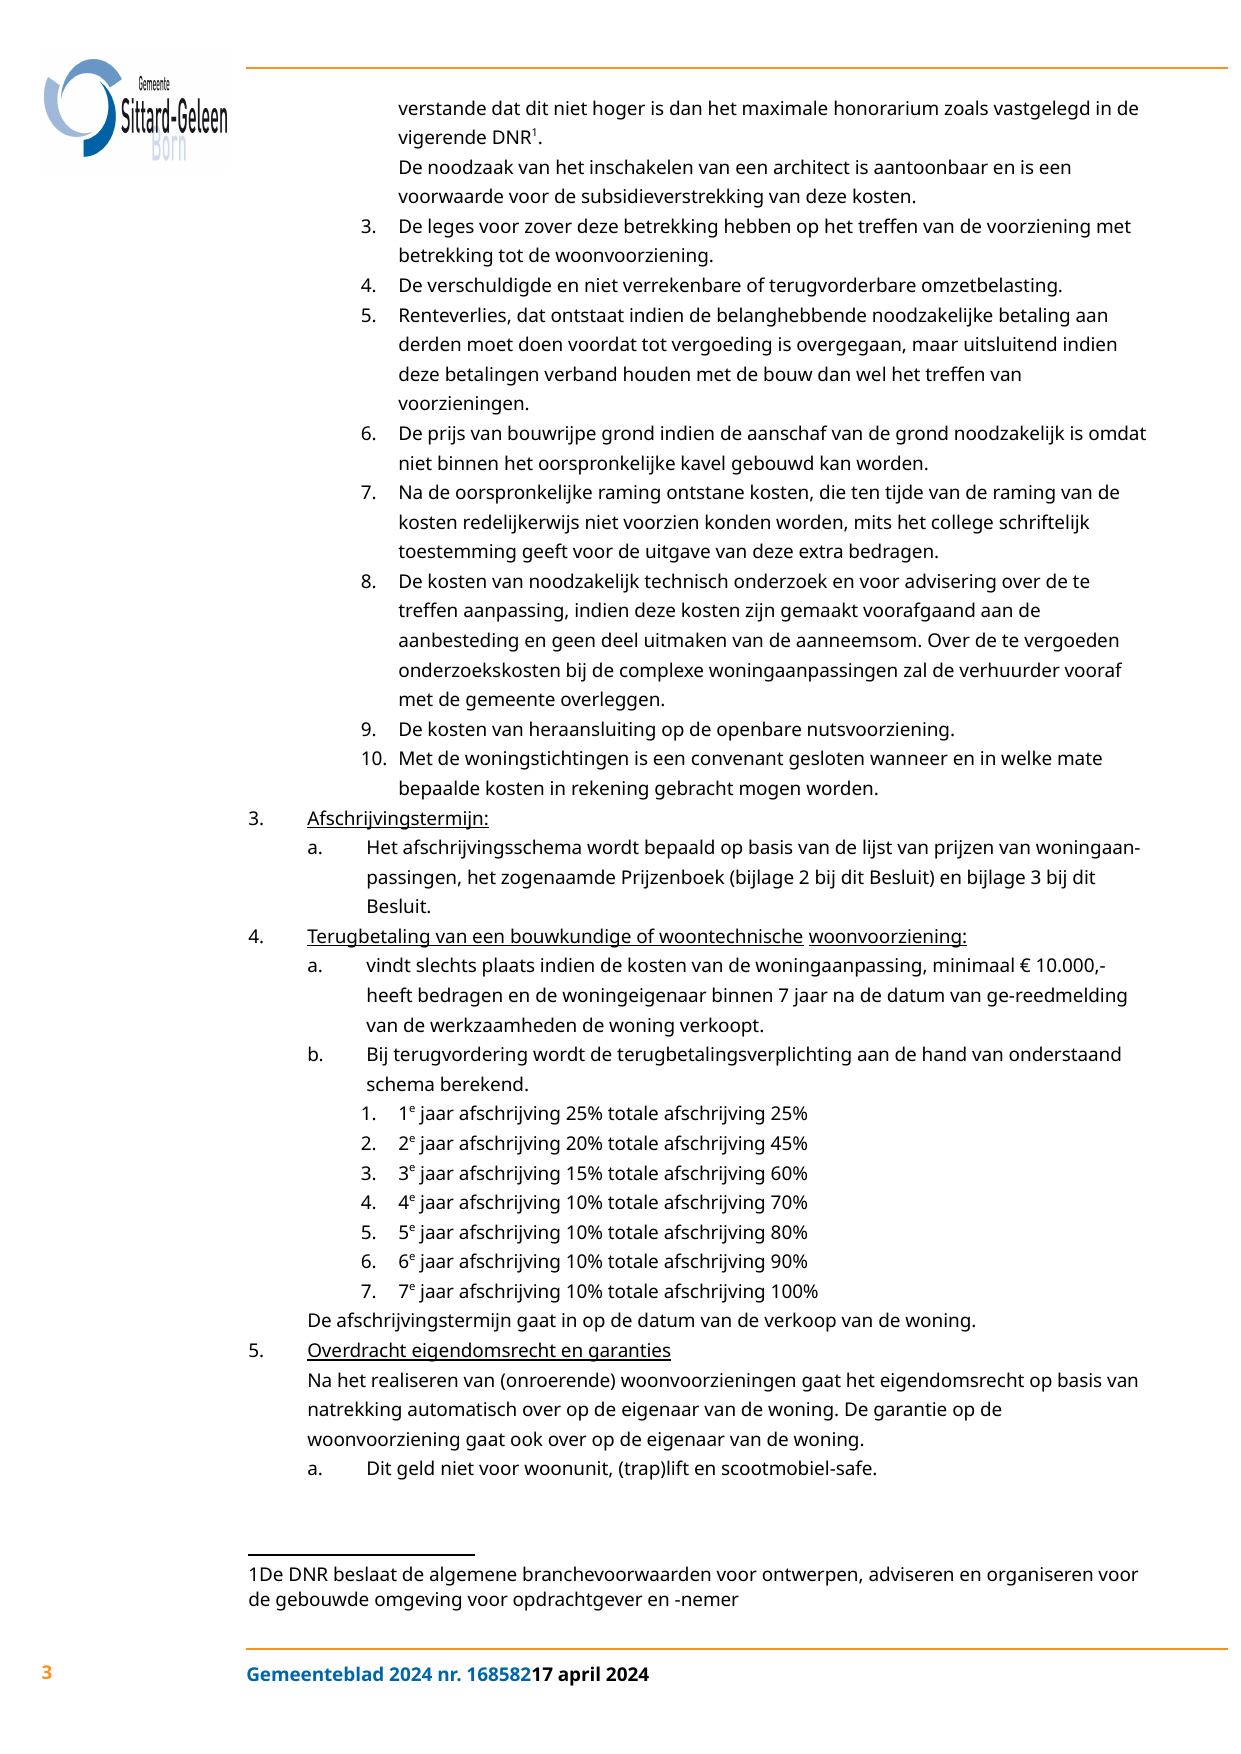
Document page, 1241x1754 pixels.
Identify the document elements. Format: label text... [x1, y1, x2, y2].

list 3e jaar afschrijving 15% totale afschrijving 60% [361, 1160, 1152, 1186]
list Met de woningstichtingen is een convenant gesloten wanneer en in welke mate bepaalde kosten in rekening gebracht mogen worden. [361, 746, 1152, 801]
list De verschuldigde en niet verrekenbare of terugvorderbare omzetbelasting. [361, 272, 1152, 298]
list 4e jaar afschrijving 10% totale afschrijving 70% [361, 1189, 1152, 1215]
list Het afschrijvingsschema wordt bepaald op basis van de lijst van prijzen van woningaan-passingen, het zogenaamde Prijzenboek (bijlage 2 bij dit Besluit) en bijlage 3 bij dit Besluit. [307, 834, 1152, 919]
list Na de oorspronkelijke raming ontstane kosten, die ten tijde van de raming van de kosten redelijkerwijs niet voorzien konden worden, mits het college schriftelijk toestemming geeft voor de uitgave van deze extra bedragen. [361, 479, 1152, 564]
list 7e jaar afschrijving 10% totale afschrijving 100% [361, 1278, 1152, 1304]
list Na het realiseren van (onroerende) woonvoorzieningen gaat het eigendomsrecht op basis van natrekking automatisch over op de eigenaar van de woning. De garantie op de woonvoorziening gaat ook over op de eigenaar van de woning. [248, 1367, 1152, 1452]
list 1e jaar afschrijving 25% totale afschrijving 25% [361, 1101, 1152, 1126]
list Renteverlies, dat ontstaat indien de belanghebbende noodzakelijke betaling aan derden moet doen voordat tot vergoeding is overgegaan, maar uitsluitend indien deze betalingen verband houden met de bouw dan wel het treffen van voorzieningen. [361, 302, 1152, 416]
list De DNR beslaat de algemene branchevoorwaarden voor ontwerpen, adviseren en organiseren voor de gebouwde omgeving voor opdrachtgever en -nemer [248, 1561, 1152, 1612]
list Dit geld niet voor woonunit, (trap)lift en scootmobiel-safe. [307, 1456, 1152, 1481]
list verstande dat dit niet hoger is dan het maximale honorarium zoals vastgelegd in de vigerende DNR. [361, 95, 1152, 150]
list De kosten van heraansluiting op de openbare nutsvoorziening. [361, 716, 1152, 742]
list 6e jaar afschrijving 10% totale afschrijving 90% [361, 1248, 1152, 1274]
list Bij terugvordering wordt de terugbetalingsverplichting aan de hand van onderstaand schema berekend. [307, 1041, 1152, 1097]
list Terugbetaling van een bouwkundige of woontechnische woonvoorziening: [248, 923, 1152, 949]
list Afschrijvingstermijn: [248, 805, 1152, 831]
list De kosten van noodzakelijk technisch onderzoek en voor advisering over de te treffen aanpassing, indien deze kosten zijn gemaakt voorafgaand aan de aanbesteding en geen deel uitmaken van de aanneemsom. Over de te vergoeden onderzoekskosten bij de complexe woningaanpassingen zal de verhuurder vooraf met de gemeente overleggen. [361, 568, 1152, 712]
list De afschrijvingstermijn gaat in op de datum van de verkoop van de woning. [248, 1308, 1152, 1333]
list Overdracht eigendomsrecht en garanties [248, 1337, 1152, 1363]
list vindt slechts plaats indien de kosten van de woningaanpassing, minimaal € 10.000,- heeft bedragen en de woningeigenaar binnen 7 jaar na de datum van ge-reedmelding van de werkzaamheden de woning verkoopt. [307, 953, 1152, 1038]
list 2e jaar afschrijving 20% totale afschrijving 45% [361, 1130, 1152, 1156]
picture [41, 47, 231, 172]
list De leges voor zover deze betrekking hebben op het treffen van de voorziening met betrekking tot de woonvoorziening. [361, 213, 1152, 268]
list De prijs van bouwrijpe grond indien de aanschaf van de grond noodzakelijk is omdat niet binnen het oorspronkelijke kavel gebouwd kan worden. [361, 420, 1152, 476]
list De noodzaak van het inschakelen van een architect is aantoonbaar en is een voorwaarde voor de subsidieverstrekking van deze kosten. [361, 154, 1152, 209]
list 5e jaar afschrijving 10% totale afschrijving 80% [361, 1219, 1152, 1245]
